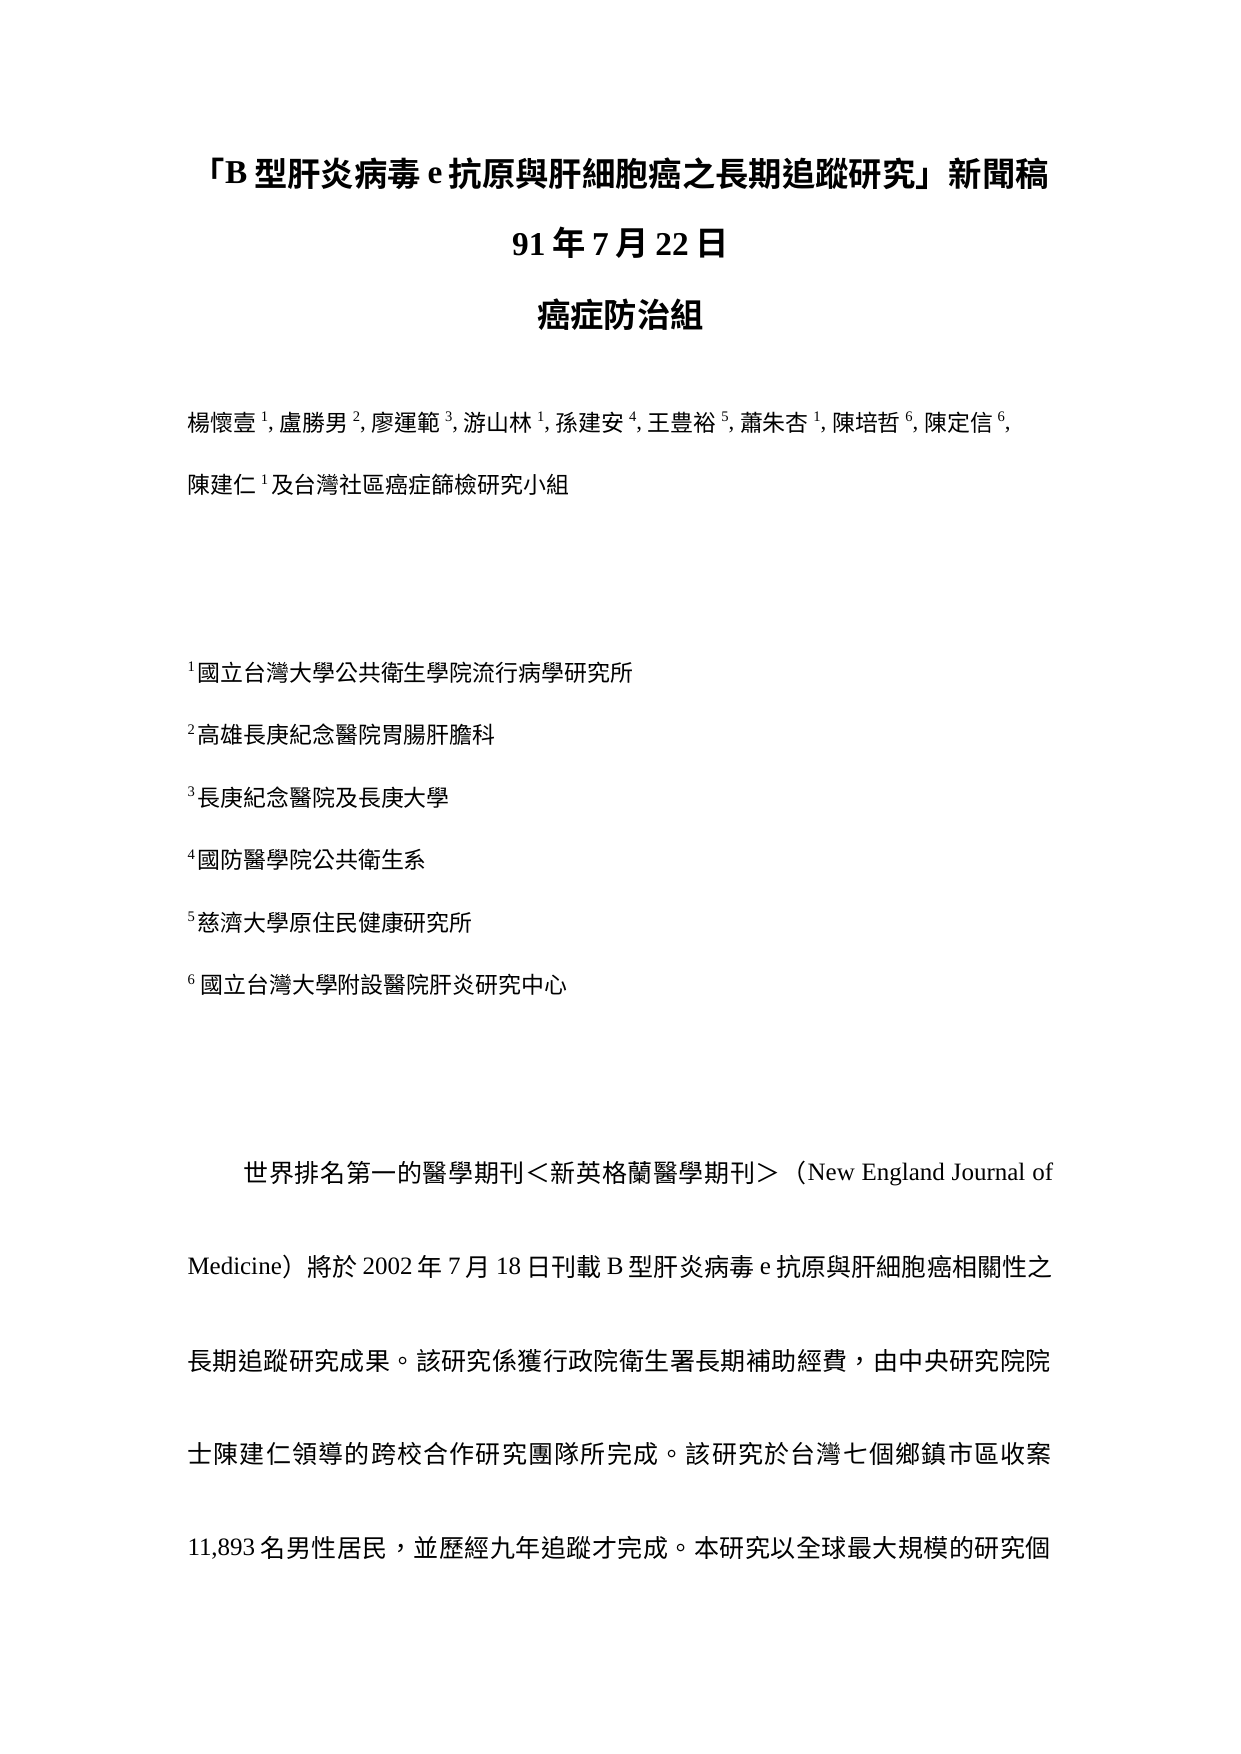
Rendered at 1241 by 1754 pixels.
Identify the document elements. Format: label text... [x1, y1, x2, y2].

text 4國防醫學院公共衛生系 [187, 817, 1053, 880]
text 陳建仁1及台灣社區癌症篩檢研究小組 [187, 442, 1053, 505]
text 「B型肝炎病毒e抗原與肝細胞癌之長期追蹤研究」新聞稿 [187, 130, 1053, 192]
text 癌症防治組 [187, 289, 1053, 337]
text 1國立台灣大學公共衛生學院流行病學研究所 [187, 630, 1053, 692]
text 2高雄長庚紀念醫院胃腸肝膽科 [187, 692, 1053, 755]
text 91年7月22日 [187, 216, 1053, 265]
text 5慈濟大學原住民健康研究所 [187, 880, 1053, 942]
text 世界排名第一的醫學期刊＜新英格蘭醫學期刊＞（New England Journal of Medicine）將於2002年7月18日刊載B型肝炎病毒e抗原與肝細胞癌相關性之長期追蹤研究成果。該研究係獲行政院衛生署長期補助經費，由中央研究院院士陳建仁領導的跨校合作研究團隊所完成。該研究於台灣七個鄉鎮市區收案11,893名男性居民，並歷經九年追蹤才完成。本研究以全球最大規模的研究個案數，以及前瞻性的世代追蹤研究，發現B型肝炎e抗原（HBeAg）是預測肝細胞癌發生風險的重要血清標記。該論文的第一作者是台大流行病學研究所的博士班研究生楊懷壹，其他研究成員還包括台大流行病學研究所的游山林博士與蕭朱杏教授、高雄長庚醫院的盧勝男教授、林口長庚醫院的廖運範院士、國防醫學院公共衛生系的孫建安教授、慈濟大學原住民健康研究所的王豊裕教授，以及台大醫院肝炎研究中心的陳培哲教授與陳定信院士。 [187, 1130, 1053, 1567]
text 楊懷壹1, 盧勝男2, 廖運範3, 游山林1, 孫建安4, 王豊裕5, 蕭朱杏1, 陳培哲6, 陳定信6, [187, 380, 1069, 442]
text 6 國立台灣大學附設醫院肝炎研究中心 [187, 942, 1053, 1005]
text 3長庚紀念醫院及長庚大學 [187, 755, 1053, 817]
